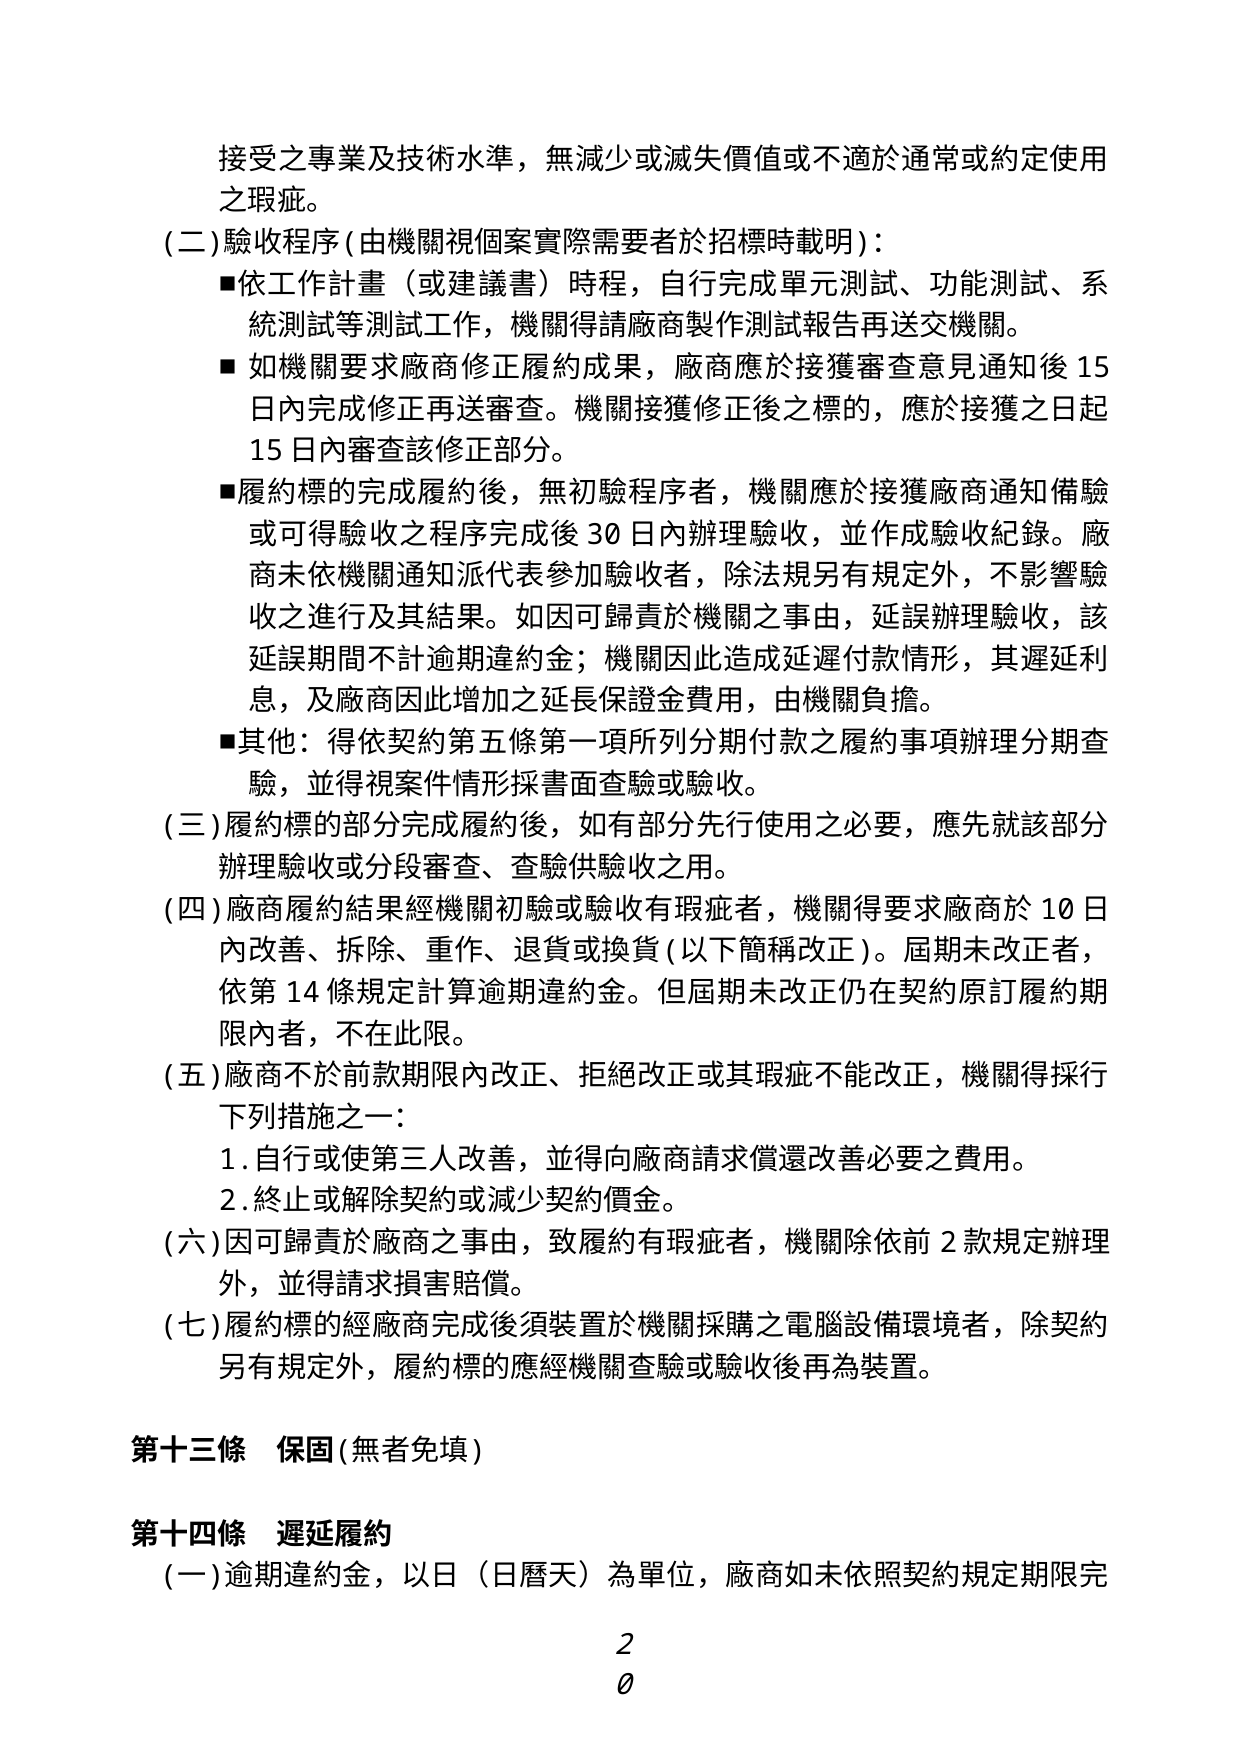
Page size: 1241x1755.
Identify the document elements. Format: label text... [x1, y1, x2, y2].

text (三)履約標的部分完成履約後，如有部分先行使用之必要，應先就該部分辦理驗收或分段審查、查驗供驗收之用。 [159, 802, 1110, 886]
text 第十四條 遲延履約 [130, 1511, 1110, 1552]
text ■其他：得依契約第五條第一項所列分期付款之履約事項辦理分期查驗，並得視案件情形採書面查驗或驗收。 [218, 719, 1110, 802]
text (四)廠商履約結果經機關初驗或驗收有瑕疵者，機關得要求廠商於10日內改善、拆除、重作、退貨或換貨(以下簡稱改正)。屆期未改正者，依第14條規定計算逾期違約金。但屆期未改正仍在契約原訂履約期限內者，不在此限。 [159, 886, 1110, 1052]
text ■依工作計畫（或建議書）時程，自行完成單元測試、功能測試、系統測試等測試工作，機關得請廠商製作測試報告再送交機關。 [218, 261, 1110, 344]
text 第十三條 保固(無者免填) [130, 1427, 1110, 1469]
text (二)驗收程序(由機關視個案實際需要者於招標時載明)： [159, 219, 1110, 261]
text ■履約標的完成履約後，無初驗程序者，機關應於接獲廠商通知備驗或可得驗收之程序完成後30日內辦理驗收，並作成驗收紀錄。廠商未依機關通知派代表參加驗收者，除法規另有規定外，不影響驗收之進行及其結果。如因可歸責於機關之事由，延誤辦理驗收，該延誤期間不計逾期違約金；機關因此造成延遲付款情形，其遲延利息，及廠商因此增加之延長保證金費用，由機關負擔。 [218, 469, 1110, 719]
text (六)因可歸責於廠商之事由，致履約有瑕疵者，機關除依前2款規定辦理外，並得請求損害賠償。 [159, 1219, 1110, 1302]
text (七)履約標的經廠商完成後須裝置於機關採購之電腦設備環境者，除契約另有規定外，履約標的應經機關查驗或驗收後再為裝置。 [159, 1302, 1110, 1386]
text (五)廠商不於前款期限內改正、拒絕改正或其瑕疵不能改正，機關得採行下列措施之一： [159, 1052, 1110, 1136]
text ■ 如機關要求廠商修正履約成果，廠商應於接獲審查意見通知後15日內完成修正再送審查。機關接獲修正後之標的，應於接獲之日起15日內審查該修正部分。 [218, 344, 1110, 469]
text 接受之專業及技術水準，無減少或滅失價值或不適於通常或約定使用之瑕疵。 [159, 136, 1110, 219]
text 2.終止或解除契約或減少契約價金。 [218, 1177, 1110, 1219]
text 1.自行或使第三人改善，並得向廠商請求償還改善必要之費用。 [218, 1136, 1110, 1177]
text (一)逾期違約金，以日（日曆天）為單位，廠商如未依照契約規定期限完成，應按逾期日數，每日依契約價金總額 1 ‰計算逾期違約金。但未完成履約之部分不影響其他已完成部分之使用者，得按未完成履約部分之契約價金，每日依其3 ‰計算逾期違約金。其逾前段每日金額者，以前段之金額為準。 [159, 1552, 1110, 1594]
